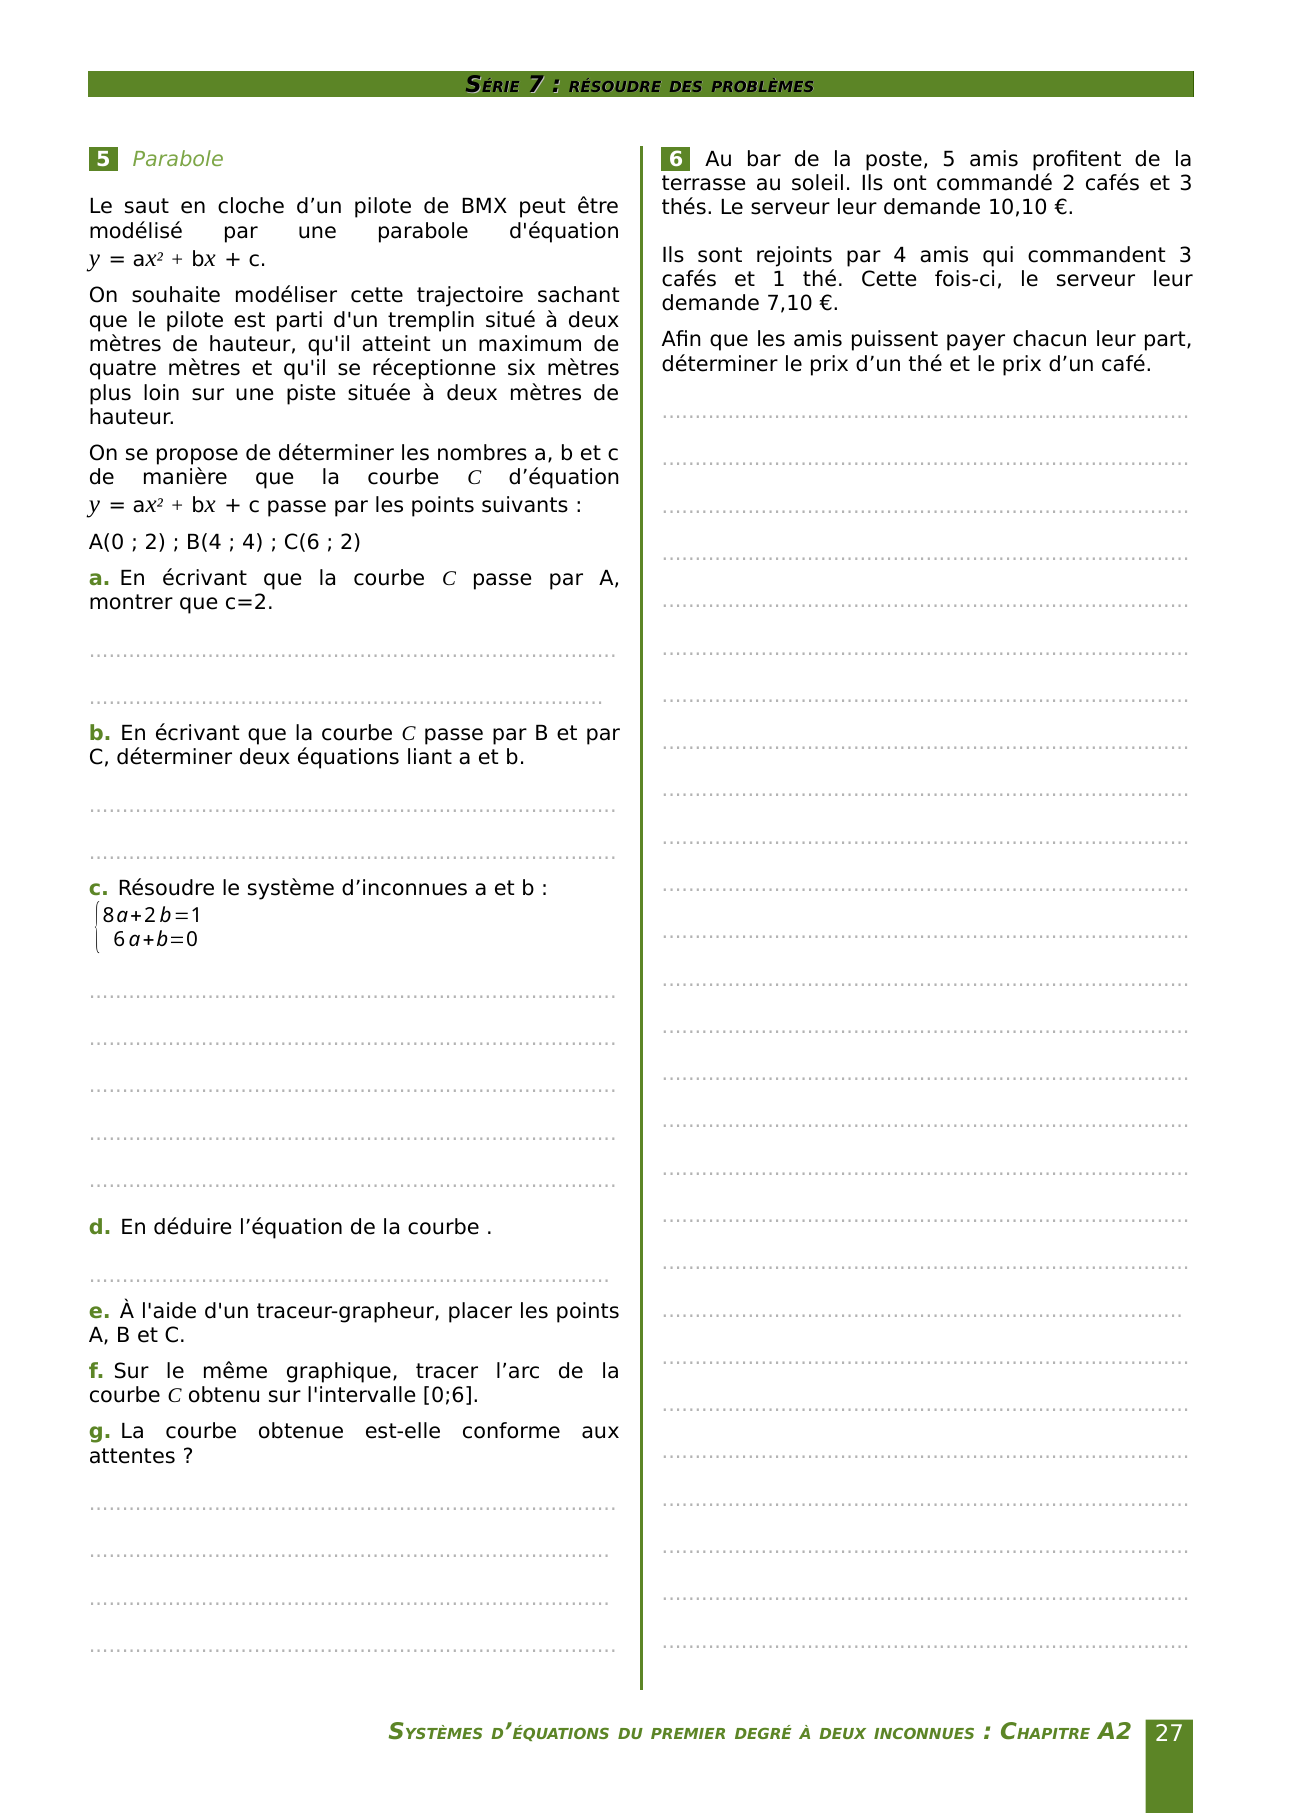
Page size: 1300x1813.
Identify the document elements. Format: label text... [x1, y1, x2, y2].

list ................................................................................ [661, 1133, 1193, 1180]
list ............................................................................... [661, 1274, 1193, 1322]
list ................................................................................................................................................................................................................................................................................................................................................................................................................................................................................................................................................................................................................................................................................................................................................................................................................................................................................................................................................................................................................................................................................................................................................................................................................................................................................................................................ [661, 376, 1193, 1133]
list Sur le même graphique, tracer l’arc de la courbe C obtenu sur l'intervalle [0;6]. [88, 1359, 620, 1408]
list ............................................................................... [88, 1239, 620, 1287]
list ................................................................................ [661, 1180, 1193, 1227]
list ............................................................................... [88, 1562, 620, 1610]
list .............................................................................................................................................................. [88, 615, 620, 709]
list ................................................................................................................................................................................................................................................................................................................................................................................................................ [88, 956, 620, 1192]
list ................................................................................................................................................................ [88, 770, 620, 864]
list On se propose de déterminer les nombres a, b et c de manière que la courbe C d’équation y = ax² + bx + c passe par les points suivants : [88, 441, 620, 518]
list ............................................................................................................................................................... [88, 1468, 620, 1562]
list ................................................................................ [661, 1227, 1193, 1274]
list ................................................................................ [88, 1610, 620, 1657]
list A(0 ; 2) ; B(4 ; 4) ; C(6 ; 2) [88, 530, 620, 554]
list À l'aide d'un traceur-grapheur, placer les points A, B et C. [88, 1299, 620, 1347]
list En écrivant que la courbe C passe par B et par C, déterminer deux équations liant a et b. [88, 721, 620, 770]
list En écrivant que la courbe C passe par A, montrer que c=2. [88, 566, 620, 615]
list Le saut en cloche d’un pilote de BMX peut être modélisé par une parabole d'équation y = ax² + bx + c. [88, 194, 620, 272]
list ................................................................................................................................................................................................................................................................................................................................................................................................................................................................................................................................................................................ [661, 1322, 1193, 1653]
list La courbe obtenue est-elle conforme aux attentes ? [88, 1419, 620, 1468]
list Résoudre le système d’inconnues a et b : [88, 876, 620, 900]
text Afin que les amis puissent payer chacun leur part, déterminer le prix d’un thé et le prix d’un café. [661, 327, 1193, 376]
list Au bar de la poste, 5 amis profitent de la terrasse au soleil. Ils ont commandé 2 cafés et 3 thés. Le serveur leur demande 10,10 €. [661, 147, 1193, 219]
text Ils sont rejoints par 4 amis qui commandent 3 cafés et 1 thé. Cette fois-ci, le serveur leur demande 7,10 €. [661, 243, 1193, 316]
list Parabole [118, 147, 620, 171]
list On souhaite modéliser cette trajectoire sachant que le pilote est parti d'un tremplin situé à deux mètres de hauteur, qu'il atteint un maximum de quatre mètres et qu'il se réceptionne six mètres plus loin sur une piste située à deux mètres de hauteur. [88, 283, 620, 429]
list En déduire l’équation de la courbe . [88, 1192, 620, 1239]
